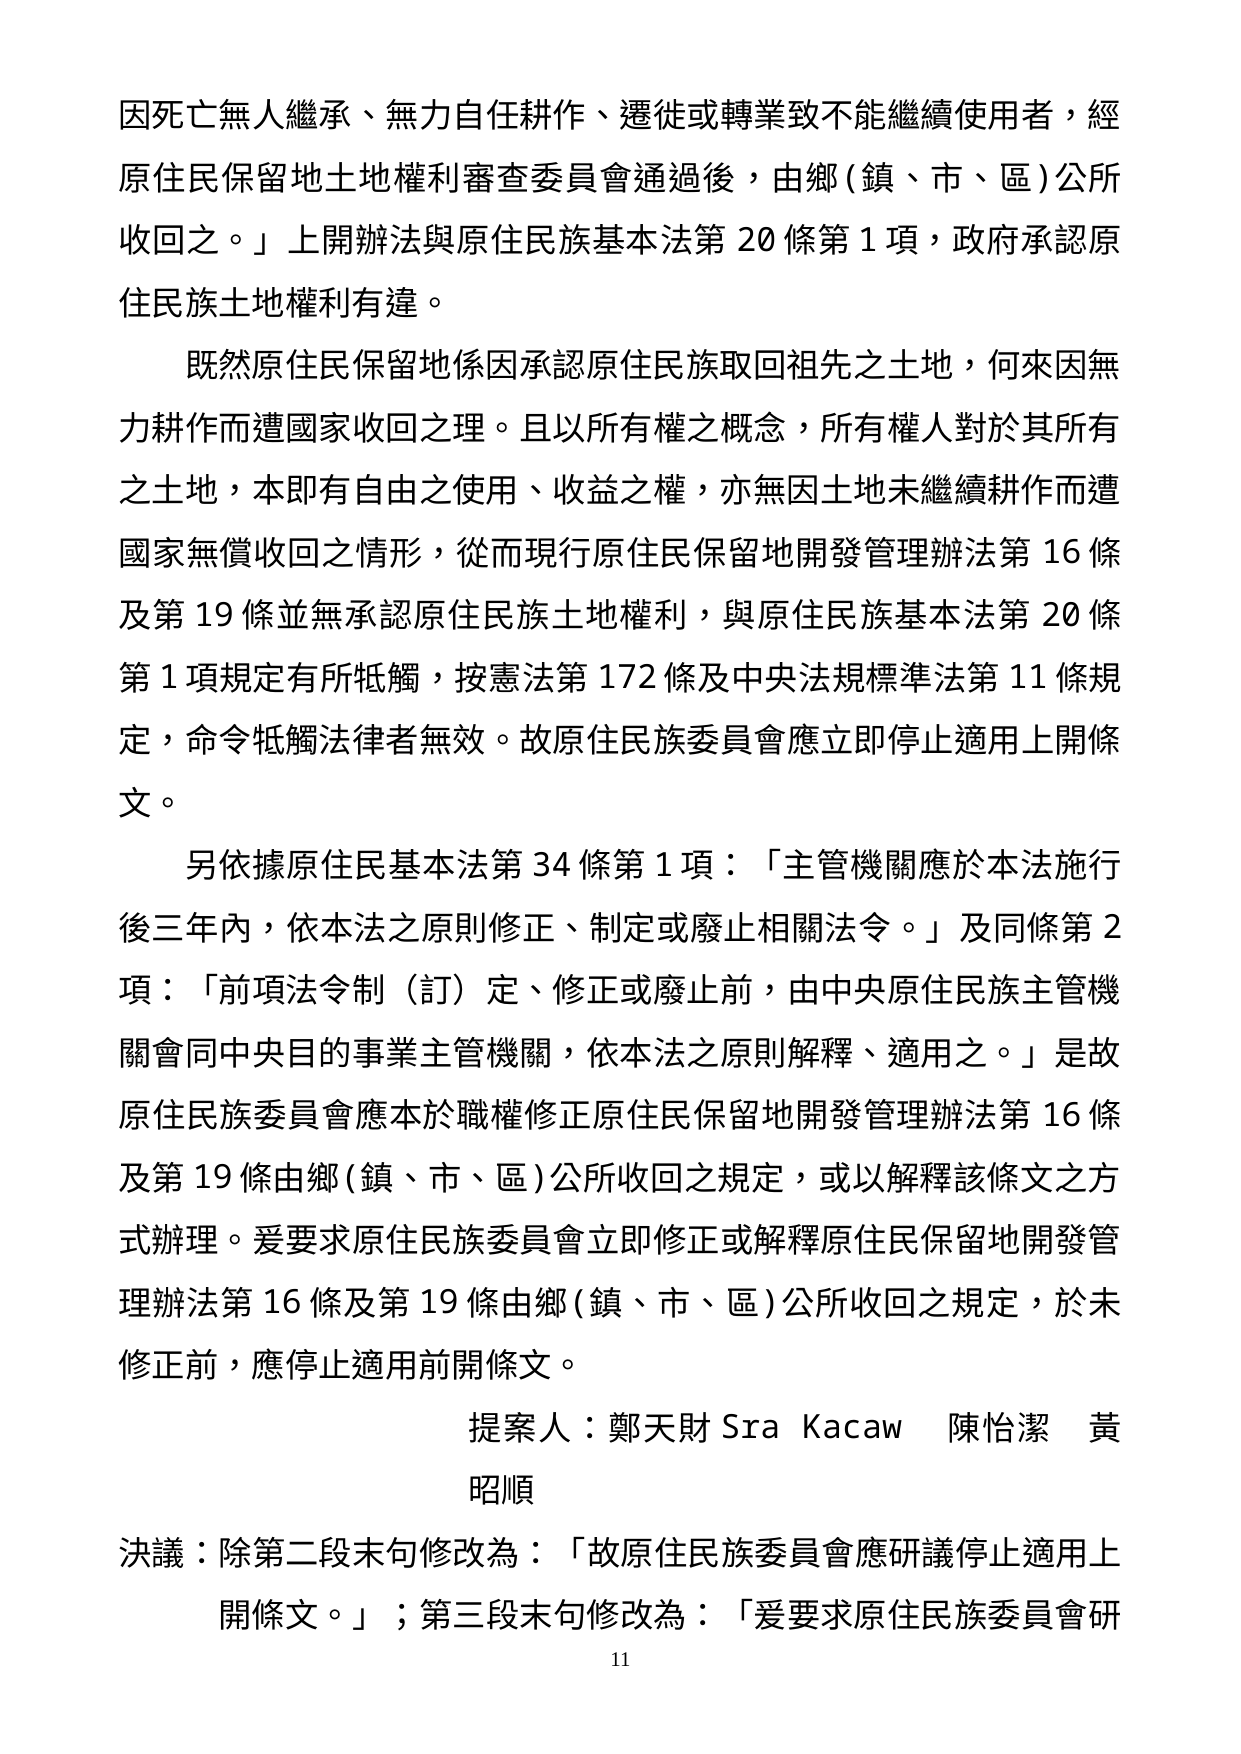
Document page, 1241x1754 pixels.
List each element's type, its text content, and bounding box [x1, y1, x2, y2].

text 另依據原住民基本法第34條第1項：「主管機關應於本法施行後三年內，依本法之原則修正、制定或廢止相關法令。」及同條第2項：「前項法令制（訂）定、修正或廢止前，由中央原住民族主管機關會同中央目的事業主管機關，依本法之原則解釋、適用之。」是故原住民族委員會應本於職權修正原住民保留地開發管理辦法第16條及第19條由鄉(鎮、市、區)公所收回之規定，或以解釋該條文之方式辦理。爰要求原住民族委員會立即修正或解釋原住民保留地開發管理辦法第16條及第19條由鄉(鎮、市、區)公所收回之規定，於未修正前，應停止適用前開條文。 [118, 822, 1122, 1384]
text 既然原住民保留地係因承認原住民族取回祖先之土地，何來因無力耕作而遭國家收回之理。且以所有權之概念，所有權人對於其所有之土地，本即有自由之使用、收益之權，亦無因土地未繼續耕作而遭國家無償收回之情形，從而現行原住民保留地開發管理辦法第16條及第19條並無承認原住民族土地權利，與原住民族基本法第20條第1項規定有所牴觸，按憲法第172條及中央法規標準法第11條規定，命令牴觸法律者無效。故原住民族委員會應立即停止適用上開條文。 [118, 322, 1122, 822]
text 決議：除第二段末句修改為：「故原住民族委員會應研議停止適用上開條文。」；第三段末句修改為：「爰要求原住民族委員會研 [118, 1509, 1123, 1634]
text 有鑑於原住民族基本法第20條第1項：「政府承認原住民族土地及自然資源權利。」即表示，原住民族得取回祖先遭各政權以不正手段所取得之土地，此土地之主體為原住民族，亦包含原住民個人；然原住民保留地開發管理辦法第16條：「原住民違反前條第一項規定者，除得由鄉(鎮、市、區)公所收回原住民保留地外，應依下列規定處理之：一、已為耕作權或地上權登記者，訴請法院塗銷登記。二、租用或無償使用者，終止其契約。」及同辦法第19條第1項：「原住民取得耕作權、地上權、承租權或無償使用權之原住民保留地，因死亡無人繼承、無力自任耕作、遷徙或轉業致不能繼續使用者，經原住民保留地土地權利審查委員會通過後，由鄉(鎮、市、區)公所收回之。」上開辦法與原住民族基本法第20條第1項，政府承認原住民族土地權利有違。 [118, 72, 1122, 322]
text 提案人：鄭天財Sra Kacaw 陳怡潔 黃昭順 [468, 1384, 1122, 1509]
